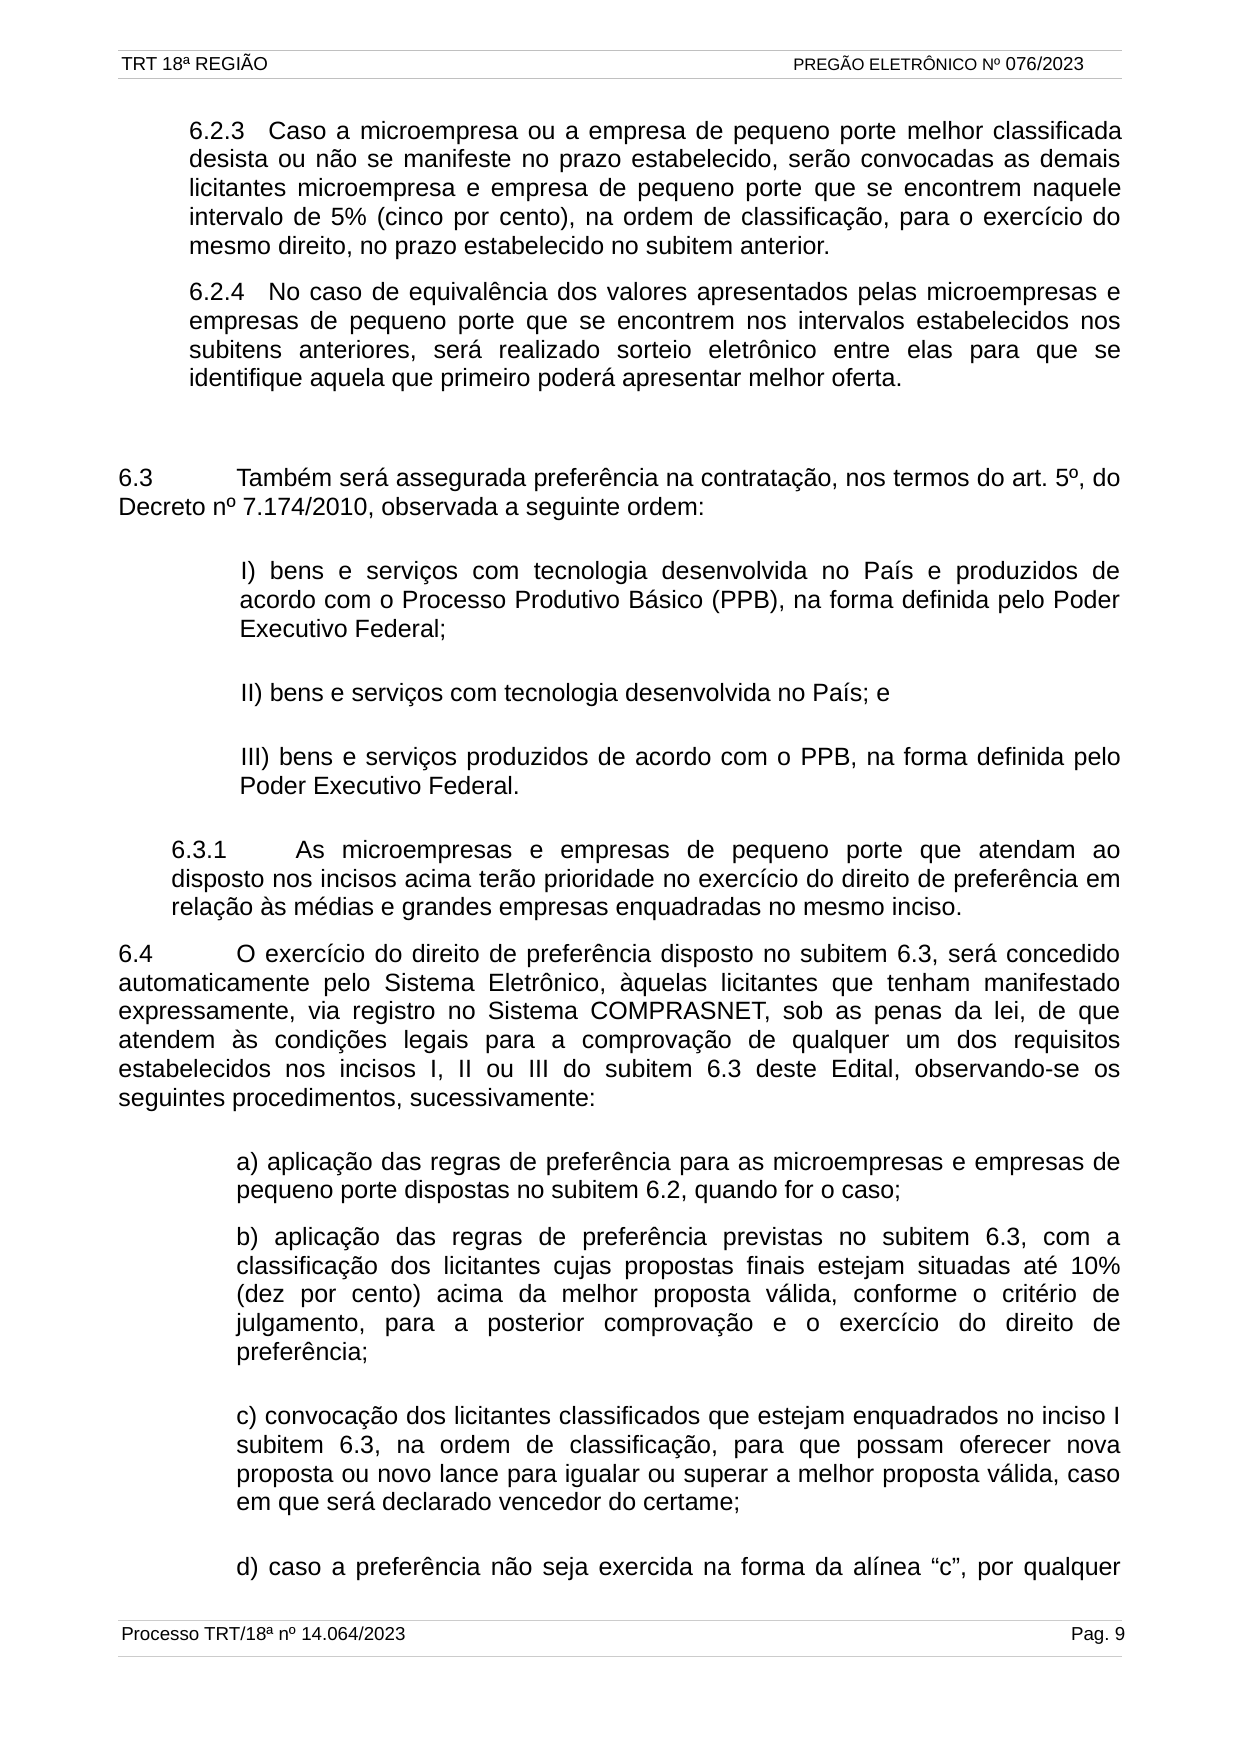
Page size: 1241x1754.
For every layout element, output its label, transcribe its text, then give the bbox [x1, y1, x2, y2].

text 6.4 O exercício do direito de preferência disposto no subitem 6.3, será concedido automaticamente pelo Sistema Eletrônico, àquelas licitantes que tenham manifestado expressamente, via registro no Sistema COMPRASNET, sob as penas da lei, de que atendem às condições legais para a comprovação de qualquer um dos requisitos estabelecidos nos incisos I, II ou III do subitem 6.3 deste Edital, observando-se os seguintes procedimentos, sucessivamente: [118, 939, 1122, 1111]
text 6.2.4 No caso de equivalência dos valores apresentados pelas microempresas e empresas de pequeno porte que se encontrem nos intervalos estabelecidos nos subitens anteriores, será realizado sorteio eletrônico entre elas para que se identifique aquela que primeiro poderá apresentar melhor oferta. [189, 277, 1122, 392]
text III) bens e serviços produzidos de acordo com o PPB, na forma definida pelo Poder Executivo Federal. [239, 742, 1122, 799]
text c) convocação dos licitantes classificados que estejam enquadrados no inciso I subitem 6.3, na ordem de classificação, para que possam oferecer nova proposta ou novo lance para igualar ou superar a melhor proposta válida, caso em que será declarado vencedor do certame; [236, 1401, 1122, 1516]
text 6.3 Também será assegurada preferência na contratação, nos termos do art. 5º, do Decreto nº 7.174/2010, observada a seguinte ordem: [118, 463, 1122, 521]
text 6.2.3 Caso a microempresa ou a empresa de pequeno porte melhor classificada desista ou não se manifeste no prazo estabelecido, serão convocadas as demais licitantes microempresa e empresa de pequeno porte que se encontrem naquele intervalo de 5% (cinco por cento), na ordem de classificação, para o exercício do mesmo direito, no prazo estabelecido no subitem anterior. [189, 116, 1122, 259]
text b) aplicação das regras de preferência previstas no subitem 6.3, com a classificação dos licitantes cujas propostas finais estejam situadas até 10% (dez por cento) acima da melhor proposta válida, conforme o critério de julgamento, para a posterior comprovação e o exercício do direito de preferência; [236, 1222, 1122, 1366]
text 6.3.1 As microempresas e empresas de pequeno porte que atendam ao disposto nos incisos acima terão prioridade no exercício do direito de preferência em relação às médias e grandes empresas enquadradas no mesmo inciso. [171, 835, 1122, 921]
text I) bens e serviços com tecnologia desenvolvida no País e produzidos de acordo com o Processo Produtivo Básico (PPB), na forma definida pelo Poder Executivo Federal; [239, 556, 1122, 642]
text a) aplicação das regras de preferência para as microempresas e empresas de pequeno porte dispostas no subitem 6.2, quando for o caso; [236, 1147, 1122, 1204]
text II) bens e serviços com tecnologia desenvolvida no País; e [239, 678, 1122, 707]
text d) caso a preferência não seja exercida na forma da alínea “c”, por qualquer [236, 1552, 1122, 1580]
